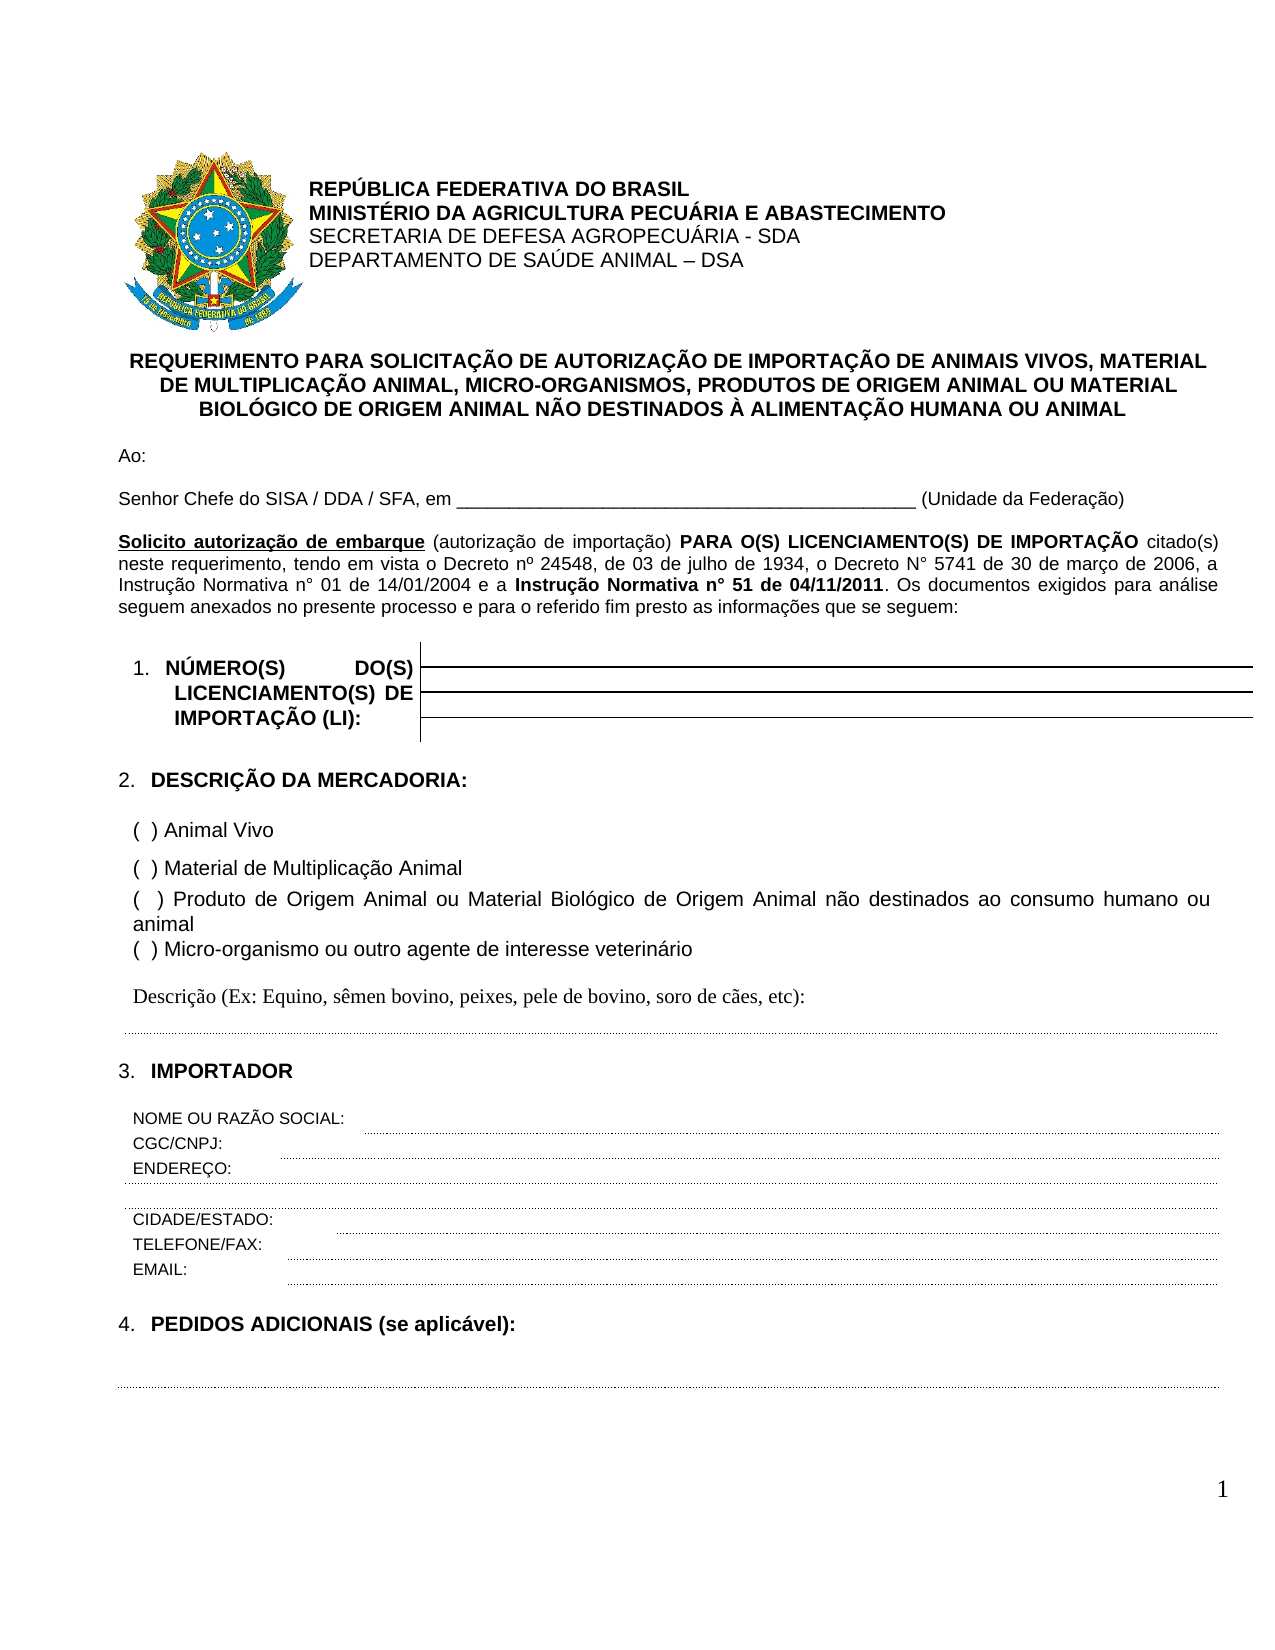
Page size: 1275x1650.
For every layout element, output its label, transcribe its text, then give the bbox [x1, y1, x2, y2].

table_cell ENDEREÇO: [125, 1158, 305, 1183]
table_cell CGC/CNPJ: [125, 1133, 281, 1158]
table_header ( ) Animal Vivo [125, 817, 1219, 855]
text Ao: [118, 445, 1219, 466]
table_cell [337, 1208, 1219, 1233]
table_cell CIDADE/ESTADO: [125, 1208, 337, 1233]
table_cell ( ) Micro-organismo ou outro agente de interesse veterinário Descrição (Ex: Equino, sêmen bovino, peixes, pele de bovino, soro de cães, etc): [125, 935, 1219, 1032]
list DESCRIÇÃO DA MERCADORIA: [118, 767, 1219, 792]
list IMPORTADOR [118, 1057, 1219, 1082]
table_cell [125, 1183, 1219, 1208]
table_cell ( ) Produto de Origem Animal ou Material Biológico de Origem Animal não destinados ao consumo humano ou animal [125, 885, 1219, 935]
table_header [421, 642, 1253, 666]
table_cell EMAIL: [125, 1259, 288, 1283]
text Senhor Chefe do SISA / DDA / SFA, em ____________________________________________ (Unidade da Federação) [118, 488, 1219, 509]
text REPÚBLICA FEDERATIVA DO BRASIL [309, 176, 1219, 200]
table_cell ( ) Material de Multiplicação Animal [125, 855, 1219, 885]
subtitle REQUERIMENTO PARA SOLICITAÇÃO DE AUTORIZAÇÃO DE IMPORTAÇÃO DE ANIMAIS VIVOS, MATERIAL DE MULTIPLICAÇÃO ANIMAL, MICRO-ORGANISMOS, PRODUTOS DE ORIGEM ANIMAL OU MATERIAL BIOLÓGICO DE ORIGEM ANIMAL NÃO DESTINADOS À ALIMENTAÇÃO HUMANA OU ANIMAL [118, 349, 1219, 421]
table_cell TELEFONE/FAX: [125, 1233, 288, 1258]
table_header NOME OU RAZÃO SOCIAL: [125, 1109, 364, 1133]
table_cell [281, 1133, 1219, 1158]
subtitle SECRETARIA DE DEFESA AGROPECUÁRIA - SDA [309, 224, 1219, 248]
table_cell [305, 1158, 1219, 1183]
table_header [365, 1109, 1219, 1133]
text MINISTÉRIO DA AGRICULTURA PECUÁRIA E ABASTECIMENTO [309, 200, 1219, 224]
list PEDIDOS ADICIONAIS (se aplicável): [118, 1311, 1219, 1336]
text DEPARTAMENTO DE SAÚDE ANIMAL – DSA [309, 248, 1219, 272]
table_cell [288, 1259, 1219, 1283]
table_header NÚMERO(S) DO(S) LICENCIAMENTO(S) DE IMPORTAÇÃO (LI): [125, 642, 420, 742]
table_cell [421, 693, 1253, 717]
table_cell [421, 718, 1253, 742]
table_cell [288, 1233, 1219, 1258]
text Solicito autorização de embarque (autorização de importação) PARA O(S) LICENCIAMENTO(S) DE IMPORTAÇÃO citado(s) neste requerimento, tendo em vista o Decreto nº 24548, de 03 de julho de 1934, o Decreto N° 5741 de 30 de março de 2006, a Instrução Normativa n° 01 de 14/01/2004 e a Instrução Normativa n° 51 de 04/11/2011. Os documentos exigidos para análise seguem anexados no presente processo e para o referido fim presto as informações que se seguem: [118, 531, 1219, 617]
table_cell [421, 668, 1253, 691]
